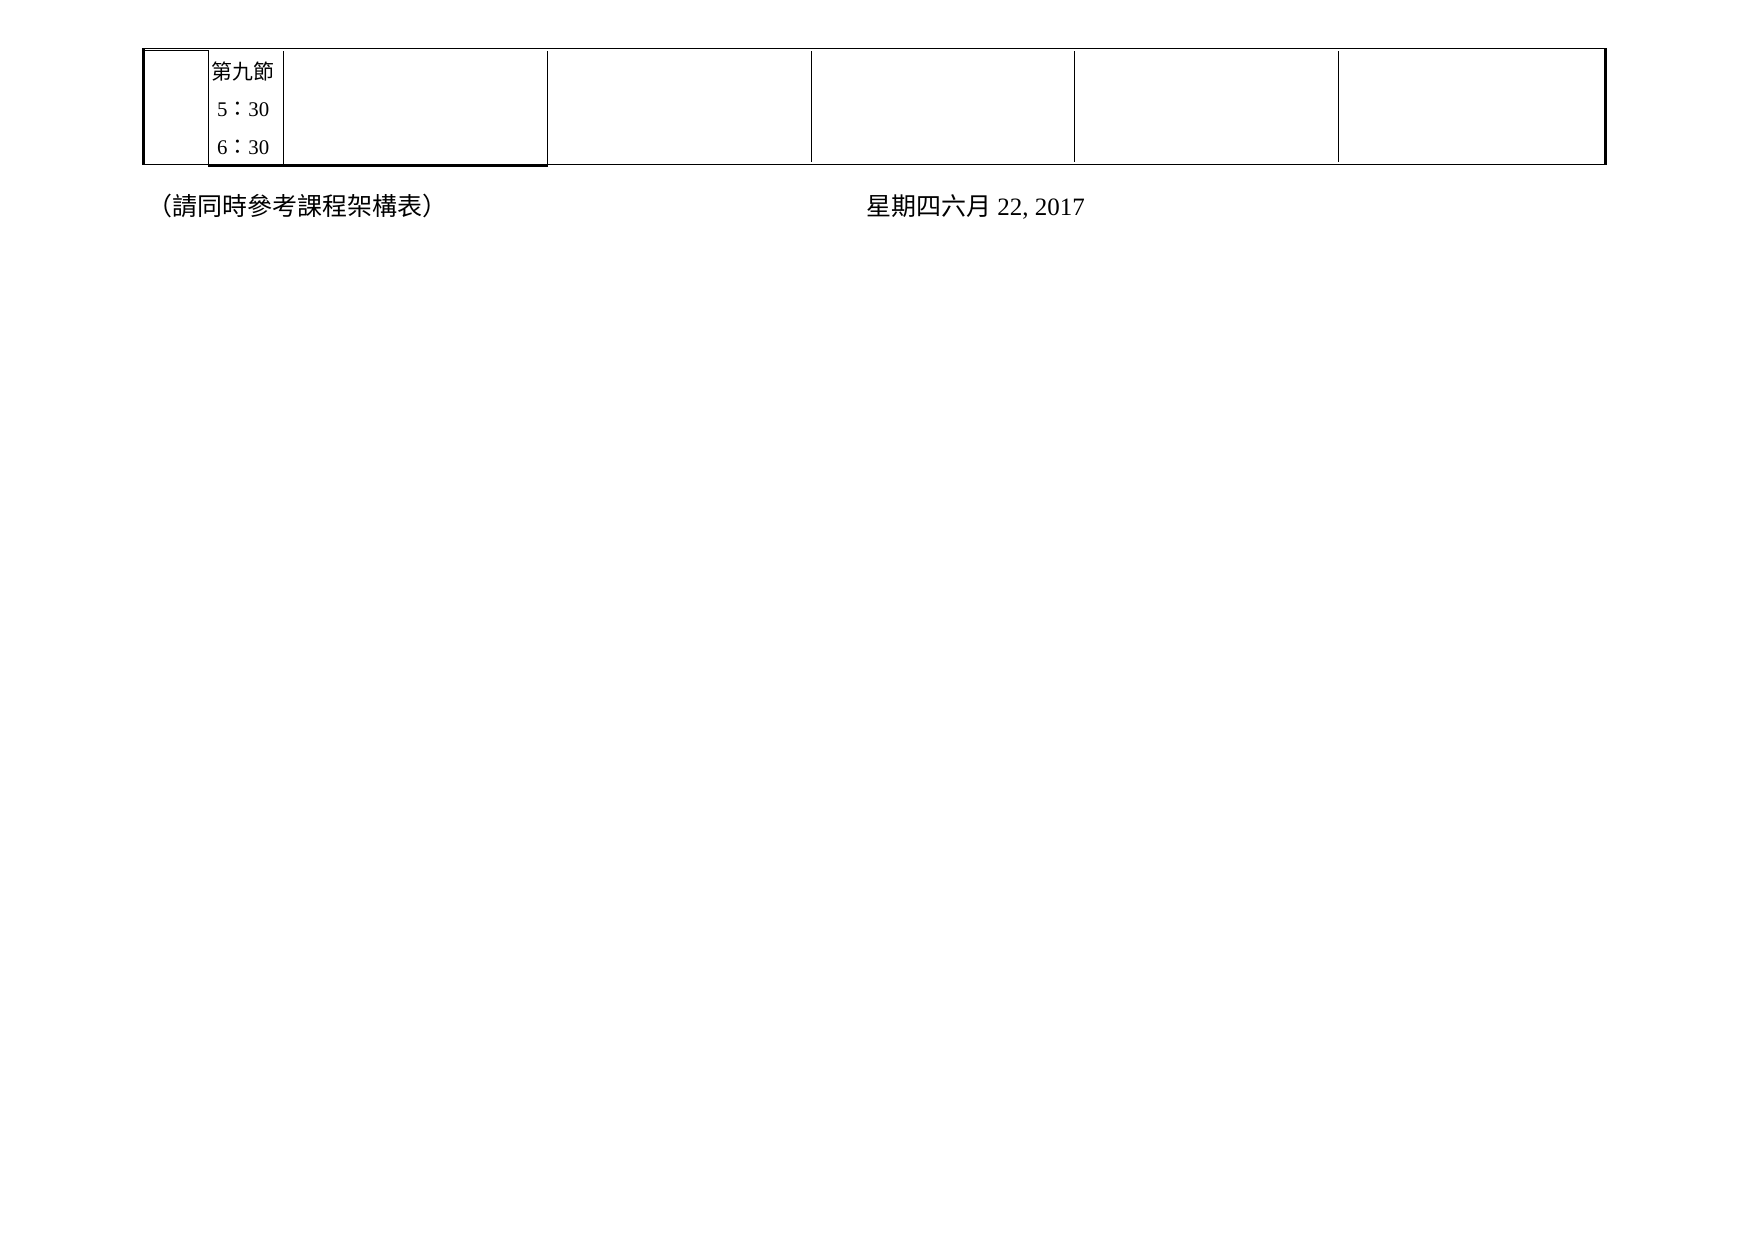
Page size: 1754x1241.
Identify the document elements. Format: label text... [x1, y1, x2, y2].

table_cell 第九節 5：30 6：30 [209, 49, 284, 164]
table_cell [1339, 49, 1604, 164]
table_cell [284, 49, 547, 164]
table_cell [811, 49, 1075, 164]
table_cell [1075, 49, 1338, 164]
table_cell [145, 51, 208, 164]
text （請同時參考課程架構表） 星期四, 六月 22, 2017 [148, 186, 1650, 223]
table_cell [547, 49, 811, 164]
